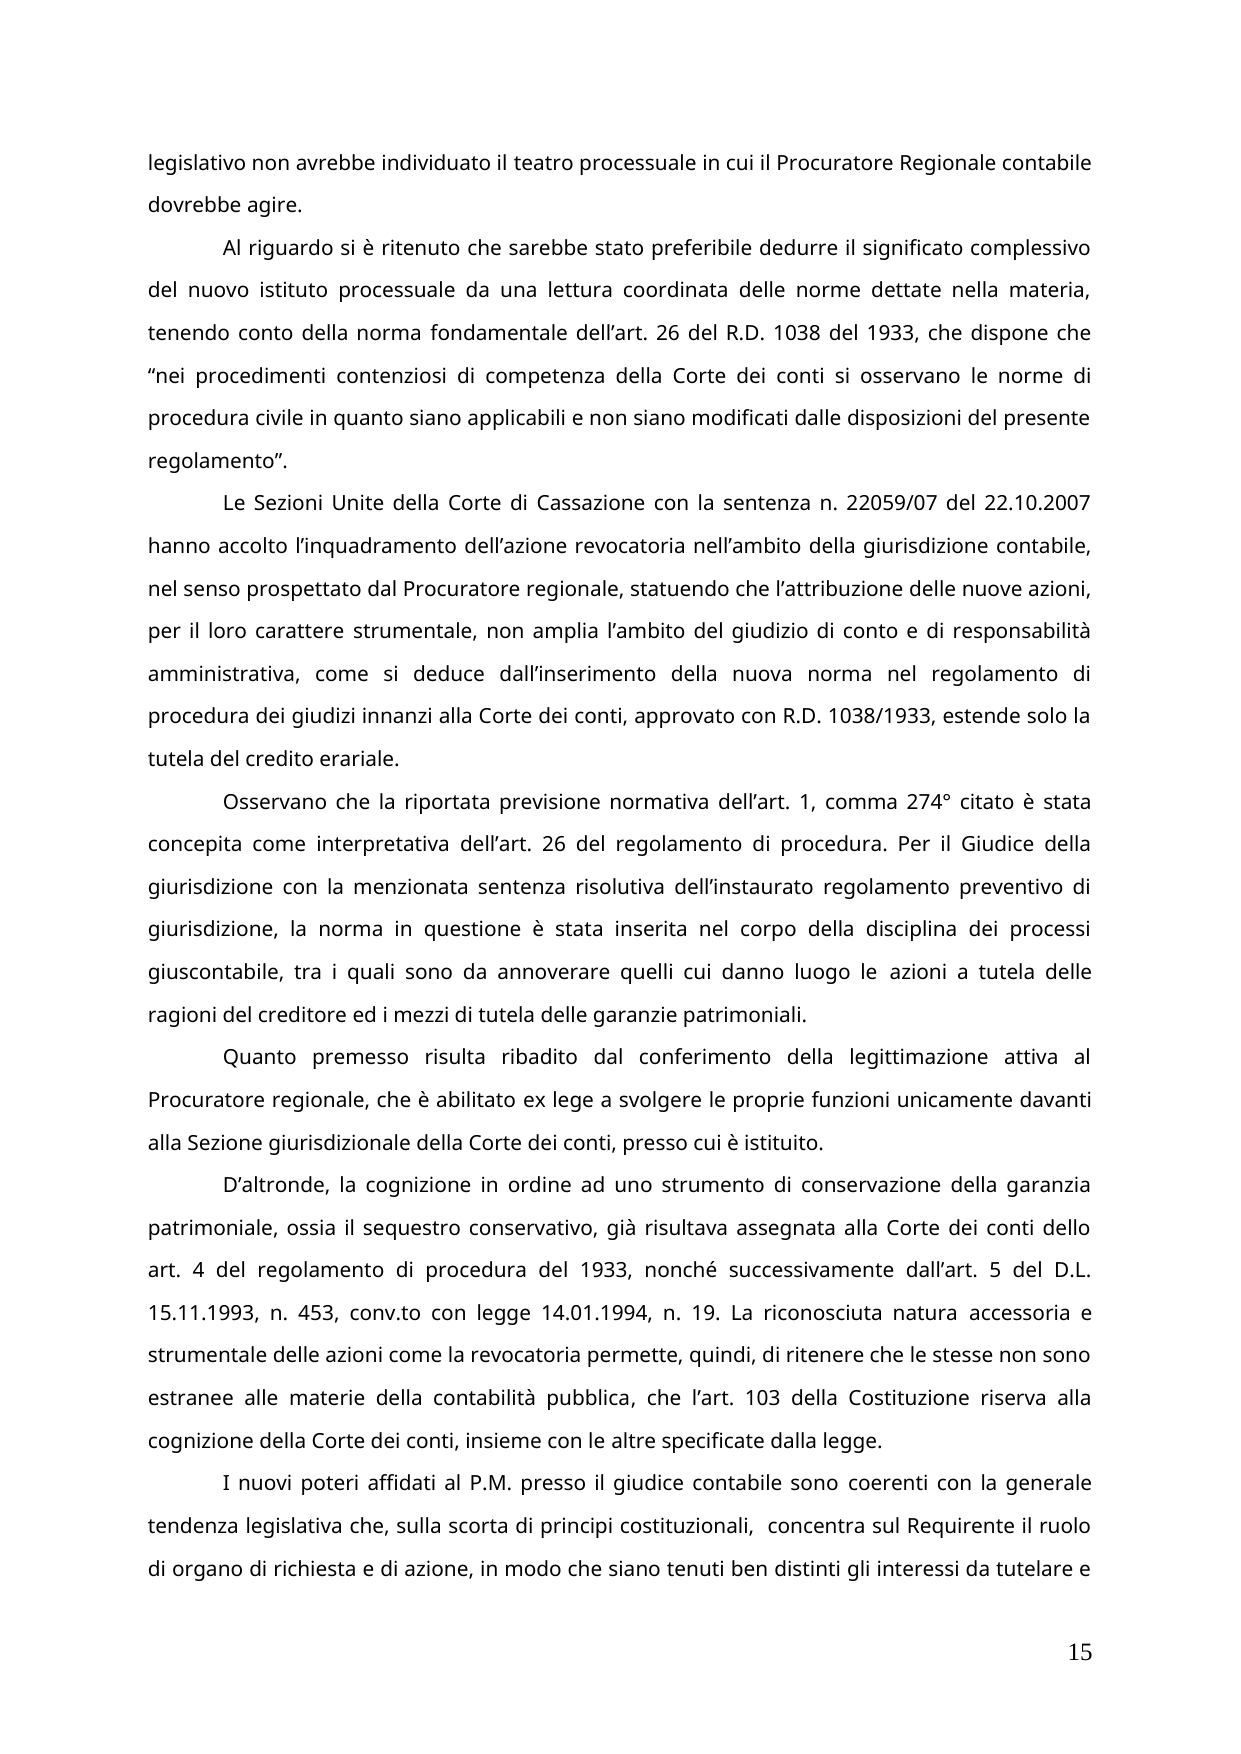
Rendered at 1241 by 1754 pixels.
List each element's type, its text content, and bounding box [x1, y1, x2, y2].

text legislativo non avrebbe individuato il teatro processuale in cui il Procuratore Regionale contabile dovrebbe agire. [148, 148, 1092, 219]
text D’altronde, la cognizione in ordine ad uno strumento di conservazione della garanzia patrimoniale, ossia il sequestro conservativo, già risultava assegnata alla Corte dei conti dello art. 4 del regolamento di procedura del 1933, nonché successivamente dall’art. 5 del D.L. 15.11.1993, n. 453, conv.to con legge 14.01.1994, n. 19. La riconosciuta natura accessoria e strumentale delle azioni come la revocatoria permette, quindi, di ritenere che le stesse non sono estranee alle materie della contabilità pubblica, che l’art. 103 della Costituzione riserva alla cognizione della Corte dei conti, insieme con le altre specificate dalla legge. [148, 1170, 1092, 1454]
text I nuovi poteri affidati al P.M. presso il giudice contabile sono coerenti con la generale tendenza legislativa che, sulla scorta di principi costituzionali, concentra sul Requirente il ruolo di organo di richiesta e di azione, in modo che siano tenuti ben distinti gli interessi da tutelare e [148, 1468, 1092, 1582]
text Quanto premesso risulta ribadito dal conferimento della legittimazione attiva al Procuratore regionale, che è abilitato ex lege a svolgere le proprie funzioni unicamente davanti alla Sezione giurisdizionale della Corte dei conti, presso cui è istituito. [148, 1042, 1092, 1156]
text Le Sezioni Unite della Corte di Cassazione con la sentenza n. 22059/07 del 22.10.2007 hanno accolto l’inquadramento dell’azione revocatoria nell’ambito della giurisdizione contabile, nel senso prospettato dal Procuratore regionale, statuendo che l’attribuzione delle nuove azioni, per il loro carattere strumentale, non amplia l’ambito del giudizio di conto e di responsabilità amministrativa, come si deduce dall’inserimento della nuova norma nel regolamento di procedura dei giudizi innanzi alla Corte dei conti, approvato con R.D. 1038/1933, estende solo la tutela del credito erariale. [148, 488, 1092, 773]
text Al riguardo si è ritenuto che sarebbe stato preferibile dedurre il significato complessivo del nuovo istituto processuale da una lettura coordinata delle norme dettate nella materia, tenendo conto della norma fondamentale dell’art. 26 del R.D. 1038 del 1933, che dispone che “nei procedimenti contenziosi di competenza della Corte dei conti si osservano le norme di procedura civile in quanto siano applicabili e non siano modificati dalle disposizioni del presente regolamento”. [148, 233, 1092, 474]
text Osservano che la riportata previsione normativa dell’art. 1, comma 274° citato è stata concepita come interpretativa dell’art. 26 del regolamento di procedura. Per il Giudice della giurisdizione con la menzionata sentenza risolutiva dell’instaurato regolamento preventivo di giurisdizione, la norma in questione è stata inserita nel corpo della disciplina dei processi giuscontabile, tra i quali sono da annoverare quelli cui danno luogo le azioni a tutela delle ragioni del creditore ed i mezzi di tutela delle garanzie patrimoniali. [148, 787, 1092, 1028]
